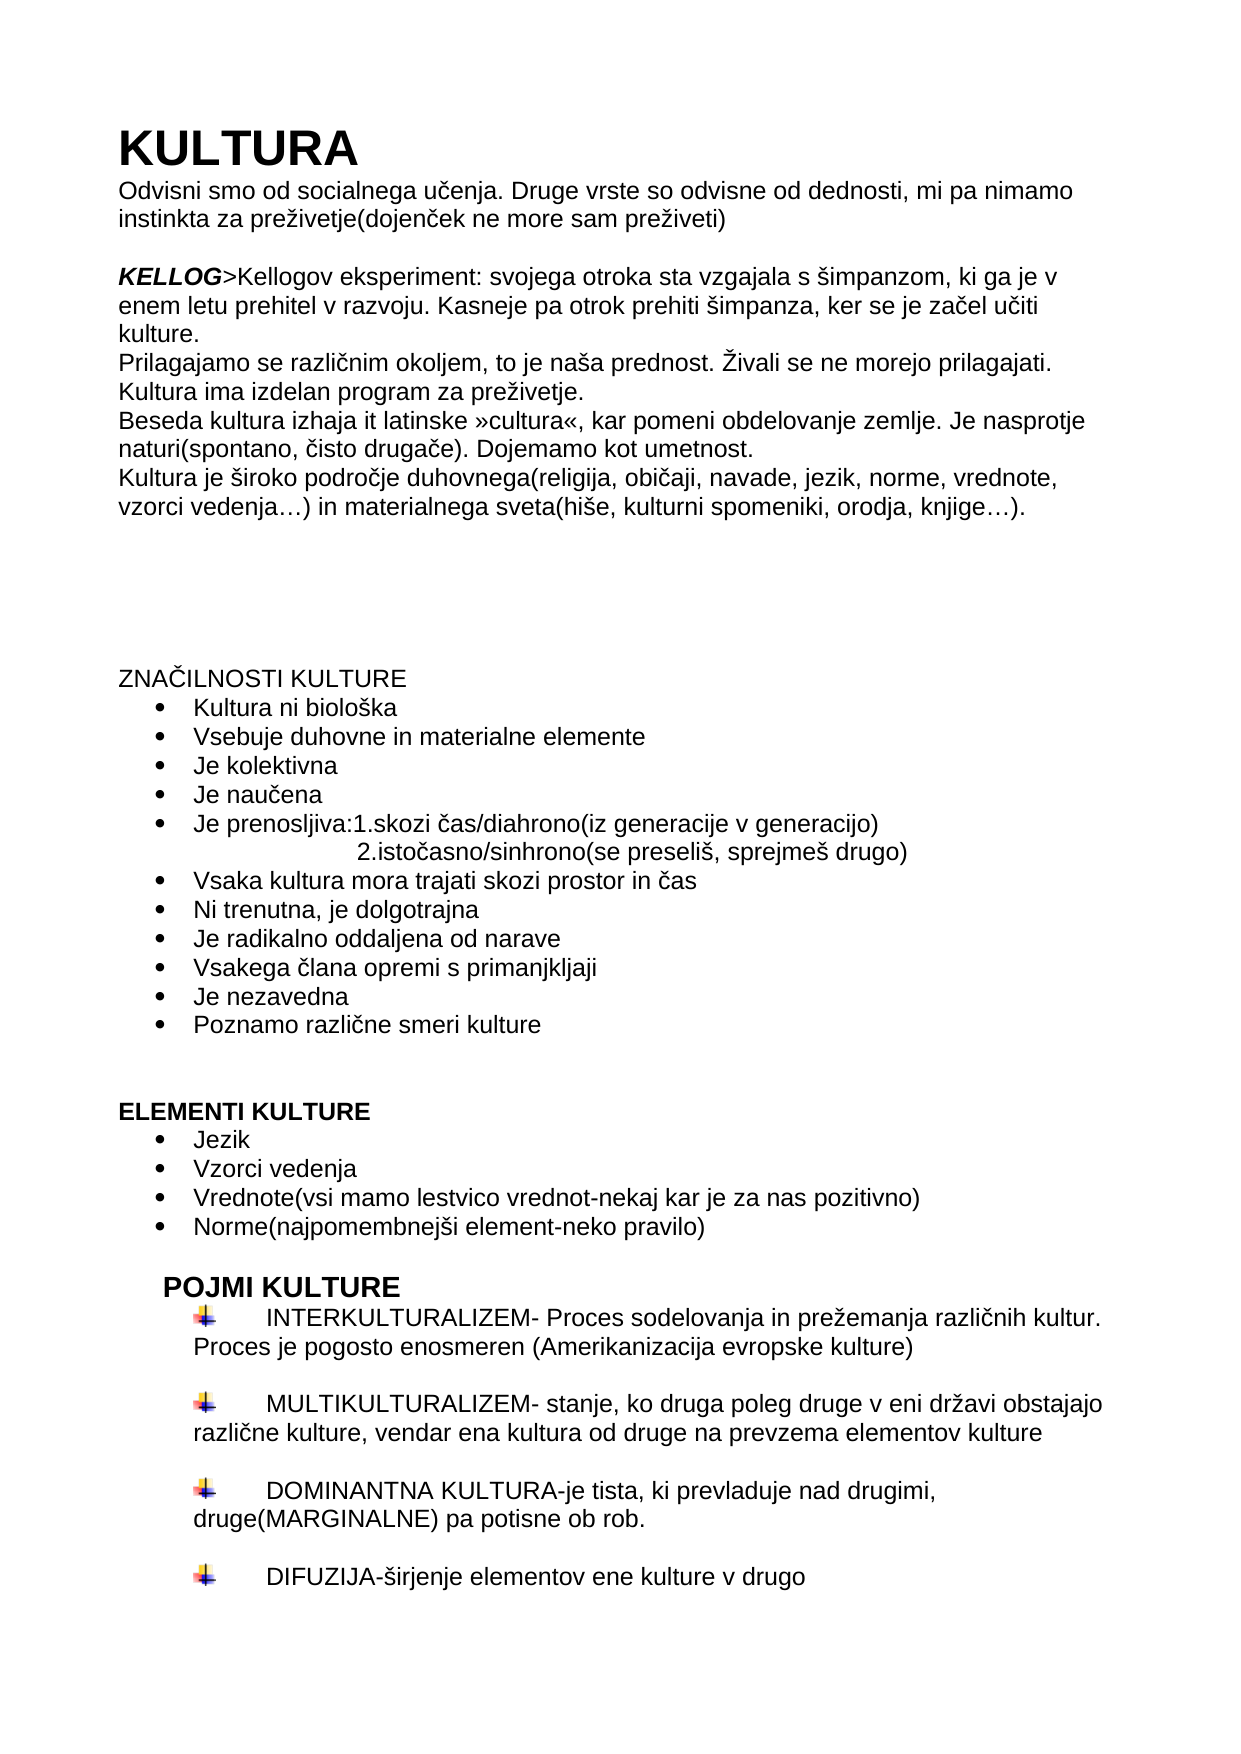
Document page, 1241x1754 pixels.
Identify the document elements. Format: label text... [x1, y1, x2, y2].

text Beseda kultura izhaja it latinske »cultura«, kar pomeni obdelovanje zemlje. Je nasprotje naturi(spontano, čisto drugače). Dojemamo kot umetnost. [118, 406, 1122, 463]
list Jezik [156, 1126, 1122, 1154]
picture [193, 1562, 216, 1586]
text 2.istočasno/sinhrono(se preseliš, sprejmeš drugo) [156, 837, 1122, 866]
text POJMI KULTURE [156, 1270, 1122, 1303]
list Je radikalno oddaljena od narave [156, 924, 1122, 953]
text DIFUZIJA-širjenje elementov ene kulture v drugo [193, 1562, 1122, 1591]
list Vsebuje duhovne in materialne elemente [156, 722, 1122, 751]
subtitle KULTURA [118, 118, 1122, 176]
list Vsakega člana opremi s primanjkljaji [156, 953, 1122, 982]
text INTERKULTURALIZEM- Proces sodelovanja in prežemanja različnih kultur. Proces je pogosto enosmeren (Amerikanizacija evropske kulture) [193, 1303, 1122, 1361]
text Kultura ima izdelan program za preživetje. [118, 377, 1122, 406]
picture [193, 1303, 216, 1327]
text Prilagajamo se različnim okoljem, to je naša prednost. Živali se ne morejo prilagajati. [118, 348, 1122, 377]
text Odvisni smo od socialnega učenja. Druge vrste so odvisne od dednosti, mi pa nimamo instinkta za preživetje(dojenček ne more sam preživeti) [118, 176, 1122, 233]
list Vzorci vedenja [156, 1154, 1122, 1183]
list Je naučena [156, 780, 1122, 808]
list Je prenosljiva:1.skozi čas/diahrono(iz generacije v generacijo) [156, 808, 1122, 837]
picture [193, 1476, 216, 1499]
text Kultura je široko področje duhovnega(religija, običaji, navade, jezik, norme, vrednote, vzorci vedenja…) in materialnega sveta(hiše, kulturni spomeniki, orodja, knjige…). [118, 463, 1122, 521]
subtitle ELEMENTI KULTURE [118, 1097, 1122, 1126]
list Ni trenutna, je dolgotrajna [156, 895, 1122, 924]
list Je kolektivna [156, 751, 1122, 780]
text ZNAČILNOSTI KULTURE [118, 664, 1122, 693]
list Je nezavedna [156, 982, 1122, 1010]
text DOMINANTNA KULTURA-je tista, ki prevladuje nad drugimi, druge(MARGINALNE) pa potisne ob rob. [193, 1476, 1122, 1533]
text KELLOG>Kellogov eksperiment: svojega otroka sta vzgajala s šimpanzom, ki ga je v enem letu prehitel v razvoju. Kasneje pa otrok prehiti šimpanza, ker se je začel učiti kulture. [118, 262, 1122, 348]
list Vsaka kultura mora trajati skozi prostor in čas [156, 866, 1122, 895]
list Vrednote(vsi mamo lestvico vrednot-nekaj kar je za nas pozitivno) [156, 1183, 1122, 1212]
list Poznamo različne smeri kulture [156, 1010, 1122, 1039]
picture [193, 1390, 216, 1413]
list Norme(najpomembnejši element-neko pravilo) [156, 1212, 1122, 1241]
list Kultura ni biološka [156, 693, 1122, 722]
text MULTIKULTURALIZEM- stanje, ko druga poleg druge v eni državi obstajajo različne kulture, vendar ena kultura od druge na prevzema elementov kulture [193, 1389, 1122, 1447]
